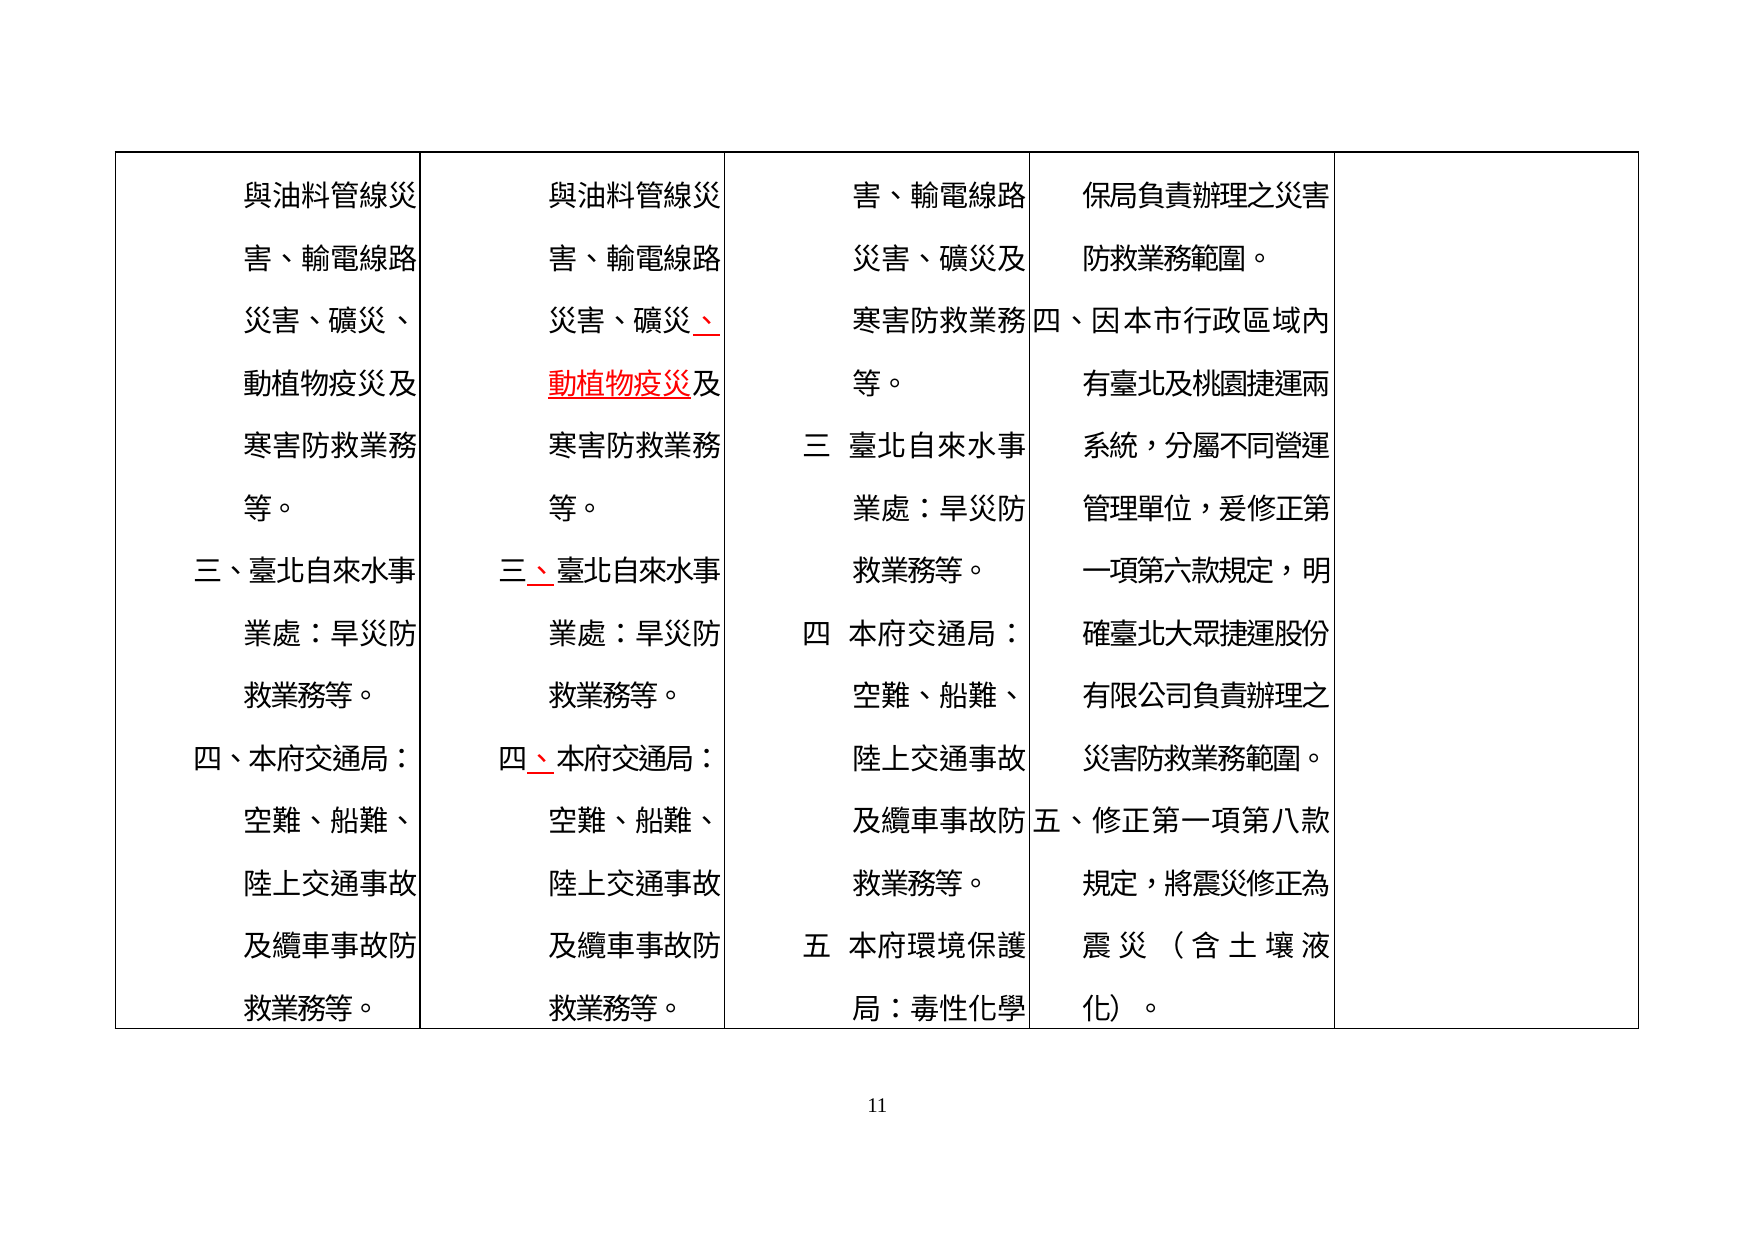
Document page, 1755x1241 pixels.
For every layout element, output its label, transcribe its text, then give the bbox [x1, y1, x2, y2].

table_cell 與油料管線災害、輸電線路災害、礦災、動植物疫災及寒害防救業務等。 三、臺北自來水事業處：旱災防救業務等。 四、本府交通局：空難、船難、陸上交通事故及纜車事故防救業務等。 [116, 153, 419, 1027]
table_cell [1335, 153, 1638, 1027]
table_cell 與油料管線災害、輸電線路災害、礦災、動植物疫災及寒害防救業務等。 三、臺北自來水事業處：旱災防救業務等。 四、本府交通局：空難、船難、陸上交通事故及纜車事故防救業務等。 [421, 153, 724, 1027]
table_cell 害、輸電線路災害、礦災及寒害防救業務等。 三 臺北自來水事業處：旱災防救業務等。 四 本府交通局：空難、船難、陸上交通事故及纜車事故防救業務等。 五 本府環境保護局：毒性化學 [725, 153, 1029, 1027]
table_cell 保局負責辦理之災害防救業務範圍。 四、因本市行政區域內有臺北及桃園捷運兩系統，分屬不同營運管理單位，爰修正第一項第六款規定，明確臺北大眾捷運股份有限公司負責辦理之災害防救業務範圍。 五、修正第一項第八款規定，將震災修正為震災（含土壤液化）。 [1030, 153, 1334, 1027]
